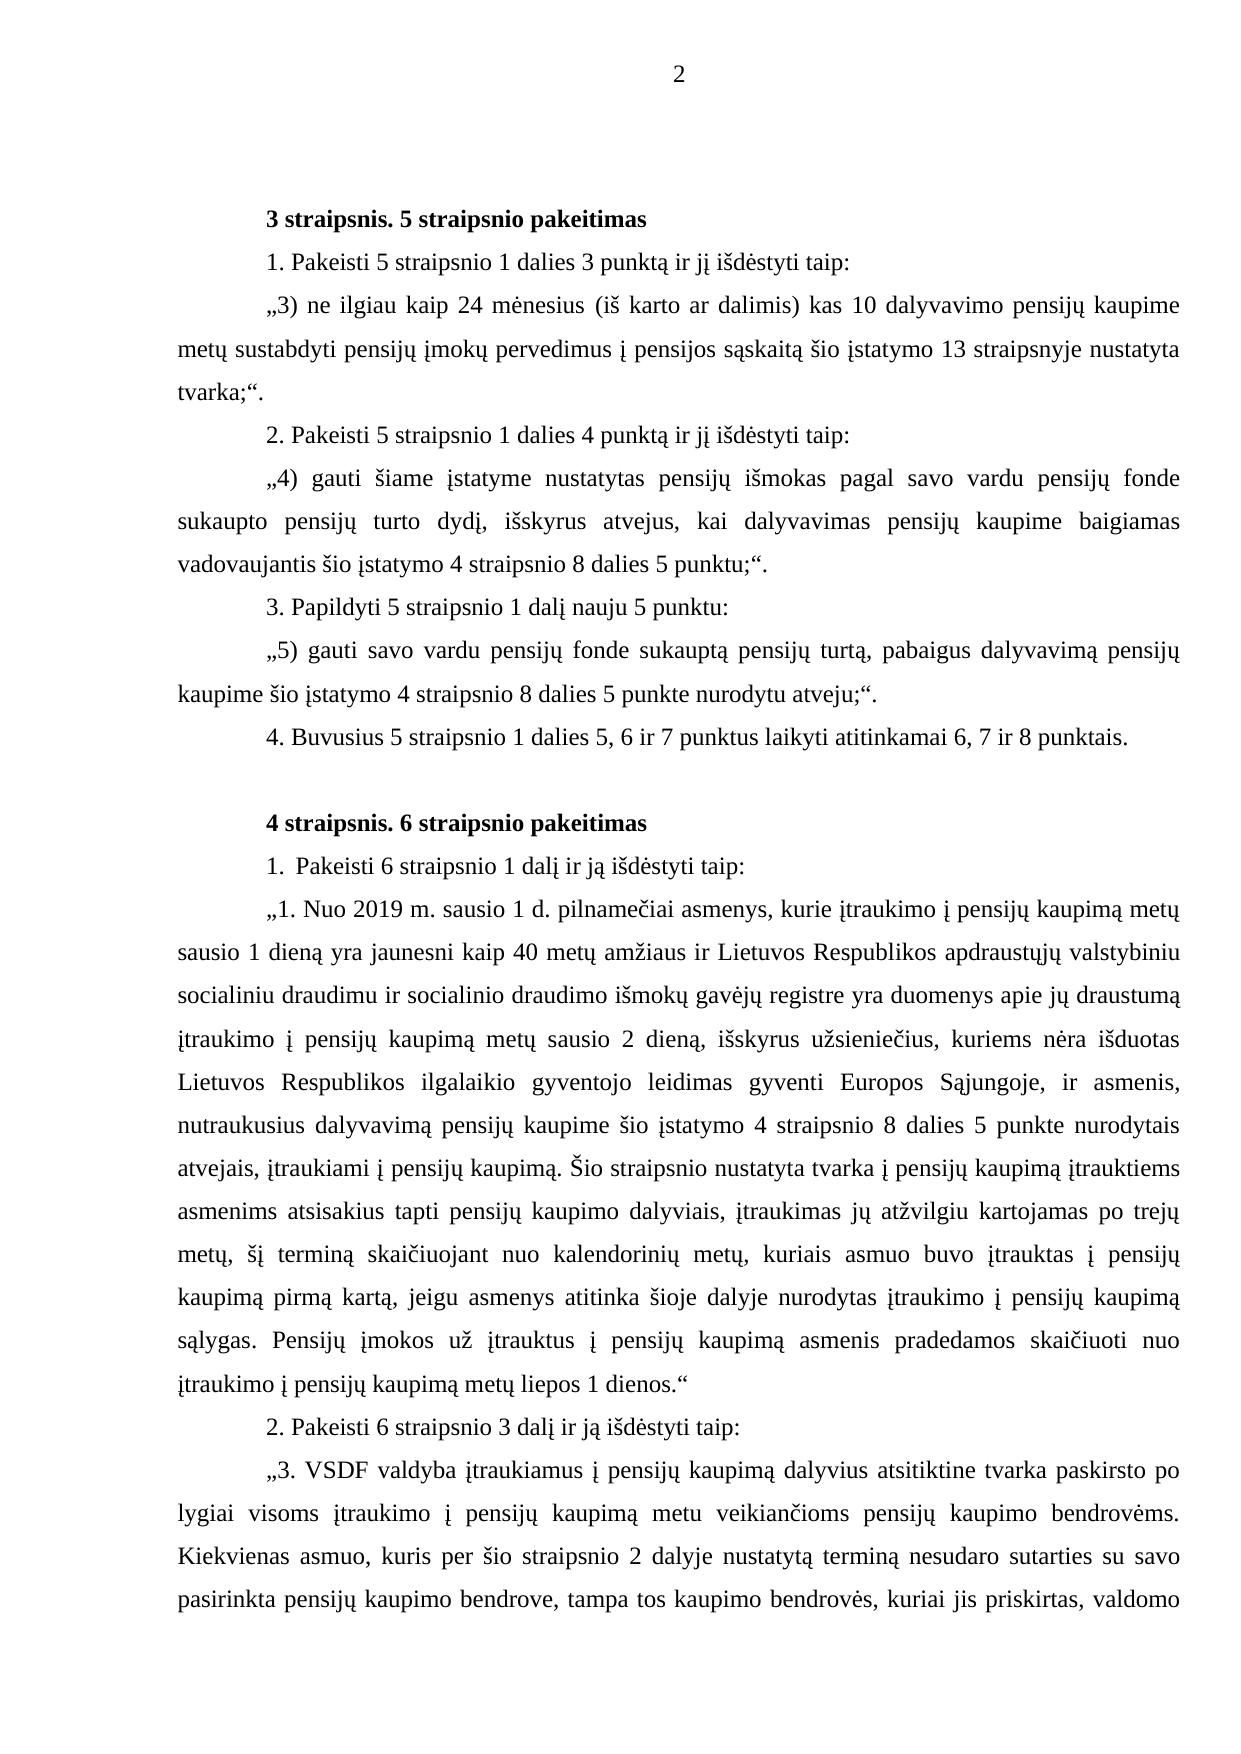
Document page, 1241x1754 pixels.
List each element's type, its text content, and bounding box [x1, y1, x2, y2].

text „4) gauti šiame įstatyme nustatytas pensijų išmokas pagal savo vardu pensijų fonde sukaupto pensijų turto dydį, išskyrus atvejus, kai dalyvavimas pensijų kaupime baigiamas vadovaujantis šio įstatymo 4 straipsnio 8 dalies 5 punktu;“. [177, 463, 1181, 578]
text 2. Pakeisti 6 straipsnio 3 dalį ir ją išdėstyti taip: [177, 1412, 1181, 1441]
text „5) gauti savo vardu pensijų fonde sukauptą pensijų turtą, pabaigus dalyvavimą pensijų kaupime šio įstatymo 4 straipsnio 8 dalies 5 punkte nurodytu atveju;“. [177, 636, 1181, 707]
text „3. VSDF valdyba įtraukiamus į pensijų kaupimą dalyvius atsitiktine tvarka paskirsto po lygiai visoms įtraukimo į pensijų kaupimą metu veikiančioms pensijų kaupimo bendrovėms. Kiekvienas asmuo, kuris per šio straipsnio 2 dalyje nustatytą terminą nesudaro sutarties su savo pasirinkta pensijų kaupimo bendrove, tampa tos kaupimo bendrovės, kuriai jis priskirtas, valdomo [177, 1455, 1181, 1613]
text 1. Pakeisti 6 straipsnio 1 dalį ir ją išdėstyti taip: [177, 851, 1181, 880]
text 1. Pakeisti 5 straipsnio 1 dalies 3 punktą ir jį išdėstyti taip: [177, 247, 1181, 276]
text 4. Buvusius 5 straipsnio 1 dalies 5, 6 ir 7 punktus laikyti atitinkamai 6, 7 ir 8 punktais. [177, 722, 1181, 751]
text 3 straipsnis. 5 straipsnio pakeitimas [177, 204, 1181, 233]
text „3) ne ilgiau kaip 24 mėnesius (iš karto ar dalimis) kas 10 dalyvavimo pensijų kaupime metų sustabdyti pensijų įmokų pervedimus į pensijos sąskaitą šio įstatymo 13 straipsnyje nustatyta tvarka;“. [177, 291, 1181, 406]
text 2. Pakeisti 5 straipsnio 1 dalies 4 punktą ir jį išdėstyti taip: [177, 420, 1181, 449]
text „1. Nuo 2019 m. sausio 1 d. pilnamečiai asmenys, kurie įtraukimo į pensijų kaupimą metų sausio 1 dieną yra jaunesni kaip 40 metų amžiaus ir Lietuvos Respublikos apdraustųjų valstybiniu socialiniu draudimu ir socialinio draudimo išmokų gavėjų registre yra duomenys apie jų draustumą įtraukimo į pensijų kaupimą metų sausio 2 dieną, išskyrus užsieniečius, kuriems nėra išduotas Lietuvos Respublikos ilgalaikio gyventojo leidimas gyventi Europos Sąjungoje, ir asmenis, nutraukusius dalyvavimą pensijų kaupime šio įstatymo 4 straipsnio 8 dalies 5 punkte nurodytais atvejais, įtraukiami į pensijų kaupimą. Šio straipsnio nustatyta tvarka į pensijų kaupimą įtrauktiems asmenims atsisakius tapti pensijų kaupimo dalyviais, įtraukimas jų atžvilgiu kartojamas po trejų metų, šį terminą skaičiuojant nuo kalendorinių metų, kuriais asmuo buvo įtrauktas į pensijų kaupimą pirmą kartą, jeigu asmenys atitinka šioje dalyje nurodytas įtraukimo į pensijų kaupimą sąlygas. Pensijų įmokos už įtrauktus į pensijų kaupimą asmenis pradedamos skaičiuoti nuo įtraukimo į pensijų kaupimą metų liepos 1 dienos.“ [177, 894, 1181, 1397]
text 3. Papildyti 5 straipsnio 1 dalį nauju 5 punktu: [177, 592, 1181, 621]
text 4 straipsnis. 6 straipsnio pakeitimas [177, 808, 1181, 837]
